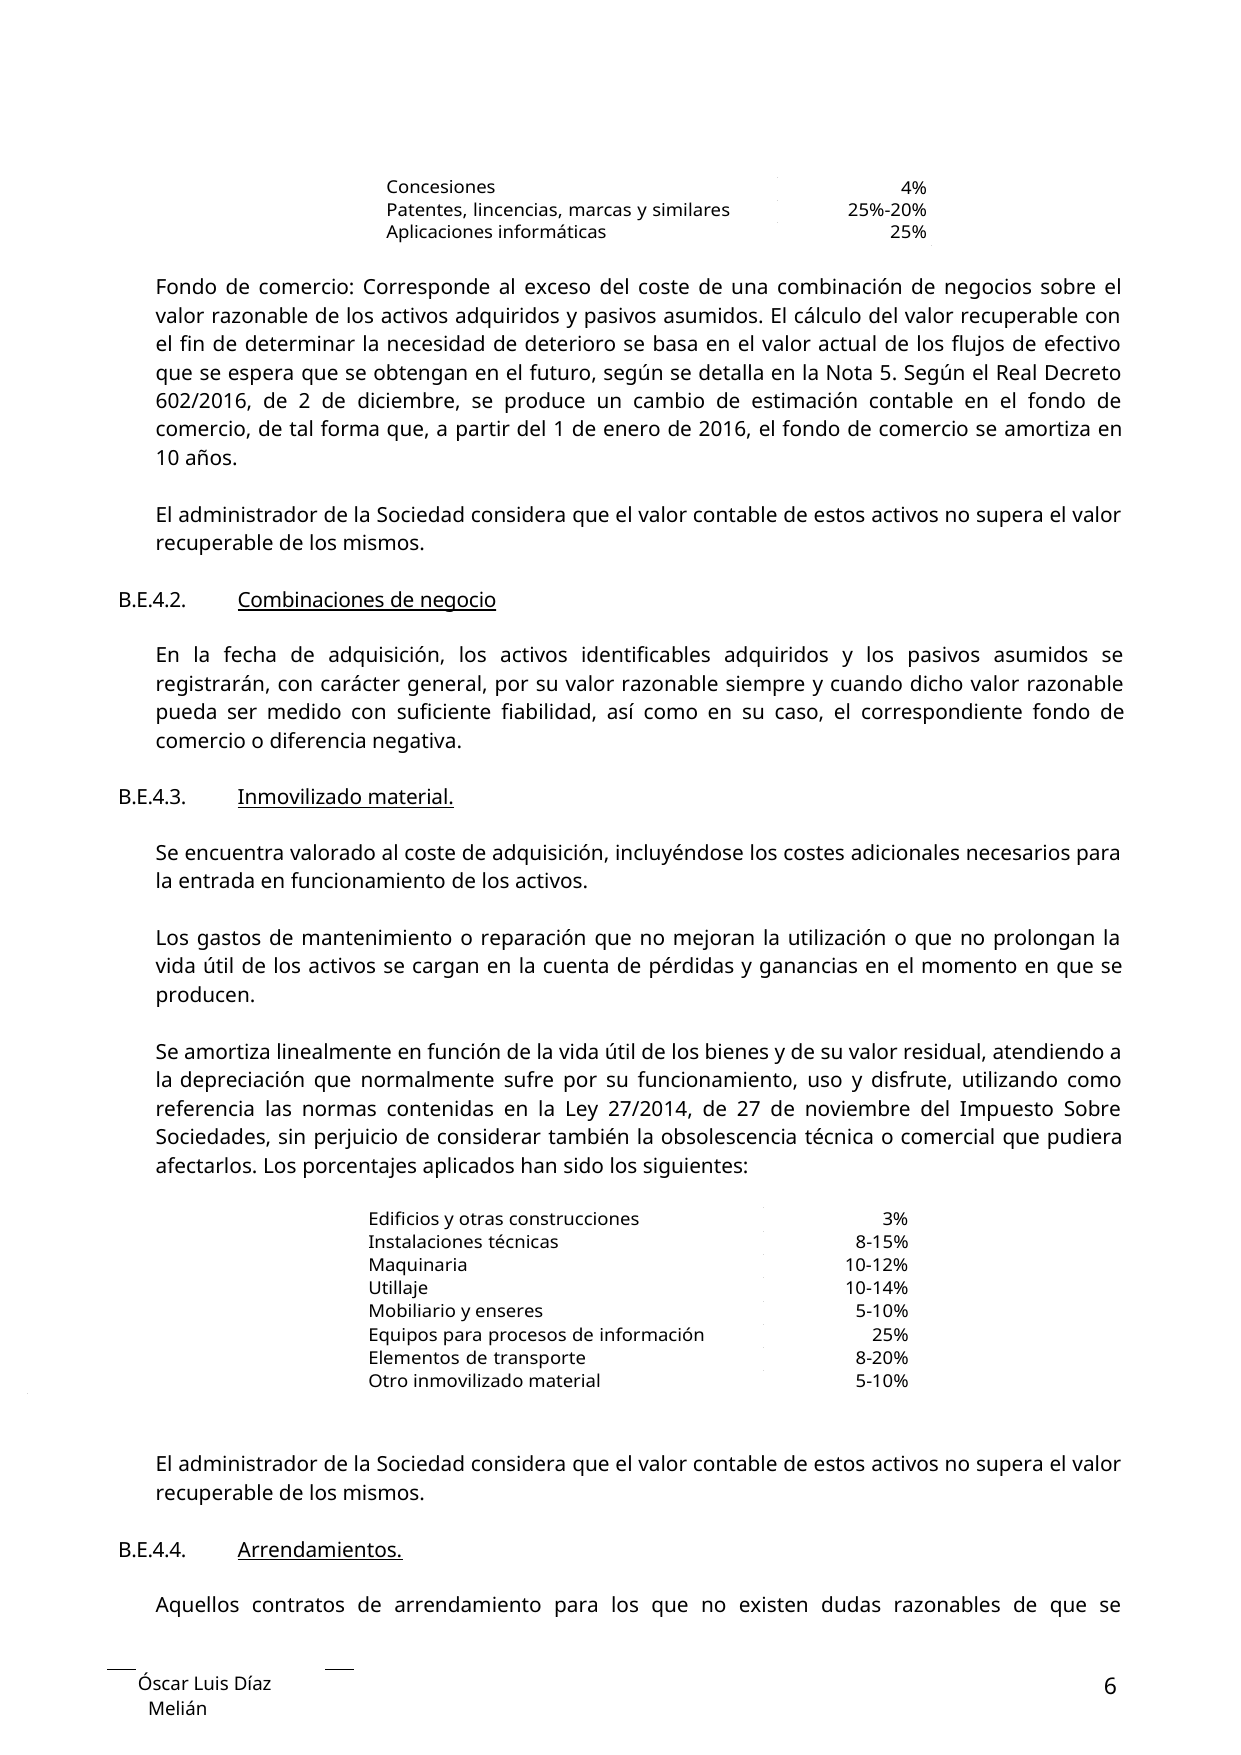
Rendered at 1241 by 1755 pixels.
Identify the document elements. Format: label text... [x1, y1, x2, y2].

table_header Edificios y otras construcciones [363, 1207, 763, 1231]
table_cell 25%-20% [777, 200, 934, 222]
text Fondo de comercio: Corresponde al exceso del coste de una combinación de negocios sobre el valor razonable de los activos adquiridos y pasivos asumidos. El cálculo del valor recuperable con el fin de determinar la necesidad de deterioro se basa en el valor actual de los flujos de efectivo que se espera que se obtengan en el futuro, según se detalla en la Nota 5. Según el Real Decreto 602/2016, de 2 de diciembre, se produce un cambio de estimación contable en el fondo de comercio, de tal forma que, a partir del 1 de enero de 2016, el fondo de comercio se amortiza en 10 años. [155, 272, 1123, 471]
text En la fecha de adquisición, los activos identificables adquiridos y los pasivos asumidos se registrarán, con carácter general, por su valor razonable siempre y cuando dicho valor razonable pueda ser medido con suficiente fiabilidad, así como en su caso, el correspondiente fondo de comercio o diferencia negativa. [155, 641, 1126, 754]
table_cell 25% [777, 222, 934, 244]
table_cell 5-10% [763, 1370, 916, 1393]
table_cell Utillaje [363, 1278, 763, 1301]
table_cell 8-20% [763, 1347, 916, 1370]
text Se encuentra valorado al coste de adquisición, incluyéndose los costes adicionales necesarios para la entrada en funcionamiento de los activos. [155, 838, 1123, 894]
list Arrendamientos. [118, 1535, 1230, 1563]
table_cell Equipos para procesos de información [363, 1324, 763, 1347]
table_cell 5-10% [763, 1301, 916, 1324]
text Los gastos de mantenimiento o reparación que no mejoran la utilización o que no prolongan la vida útil de los activos se cargan en la cuenta de pérdidas y ganancias en el momento en que se producen. [155, 923, 1122, 1008]
list Combinaciones de negocio [118, 585, 1230, 614]
table_cell Patentes, lincencias, marcas y similares [381, 200, 777, 222]
table_cell Mobiliario y enseres [363, 1301, 763, 1324]
list Inmovilizado material. [118, 782, 1230, 811]
table_cell Aplicaciones informáticas [381, 222, 777, 244]
text El administrador de la Sociedad considera que el valor contable de estos activos no supera el valor recuperable de los mismos. [155, 1449, 1123, 1506]
table_cell Instalaciones técnicas [363, 1231, 763, 1254]
table_header Concesiones [381, 177, 777, 200]
table_cell 8-15% [763, 1231, 916, 1254]
text Aquellos contratos de arrendamiento para los que no existen dudas razonables de que se [155, 1590, 1123, 1618]
table_cell Otro inmovilizado material [363, 1370, 763, 1393]
table_cell Maquinaria [363, 1254, 763, 1277]
text Se amortiza linealmente en función de la vida útil de los bienes y de su valor residual, atendiendo a la depreciación que normalmente sufre por su funcionamiento, uso y disfrute, utilizando como referencia las normas contenidas en la Ley 27/2014, de 27 de noviembre del Impuesto Sobre Sociedades, sin perjuicio de considerar también la obsolescencia técnica o comercial que pudiera afectarlos. Los porcentajes aplicados han sido los siguientes: [155, 1037, 1123, 1179]
table_header 4% [777, 177, 934, 200]
table_header 3% [763, 1207, 916, 1231]
table_cell Elementos de transporte [363, 1347, 763, 1370]
table_cell 10-12% [763, 1254, 916, 1277]
table_cell 10-14% [763, 1278, 916, 1301]
text El administrador de la Sociedad considera que el valor contable de estos activos no supera el valor recuperable de los mismos. [155, 500, 1123, 557]
table_cell 25% [763, 1324, 916, 1347]
